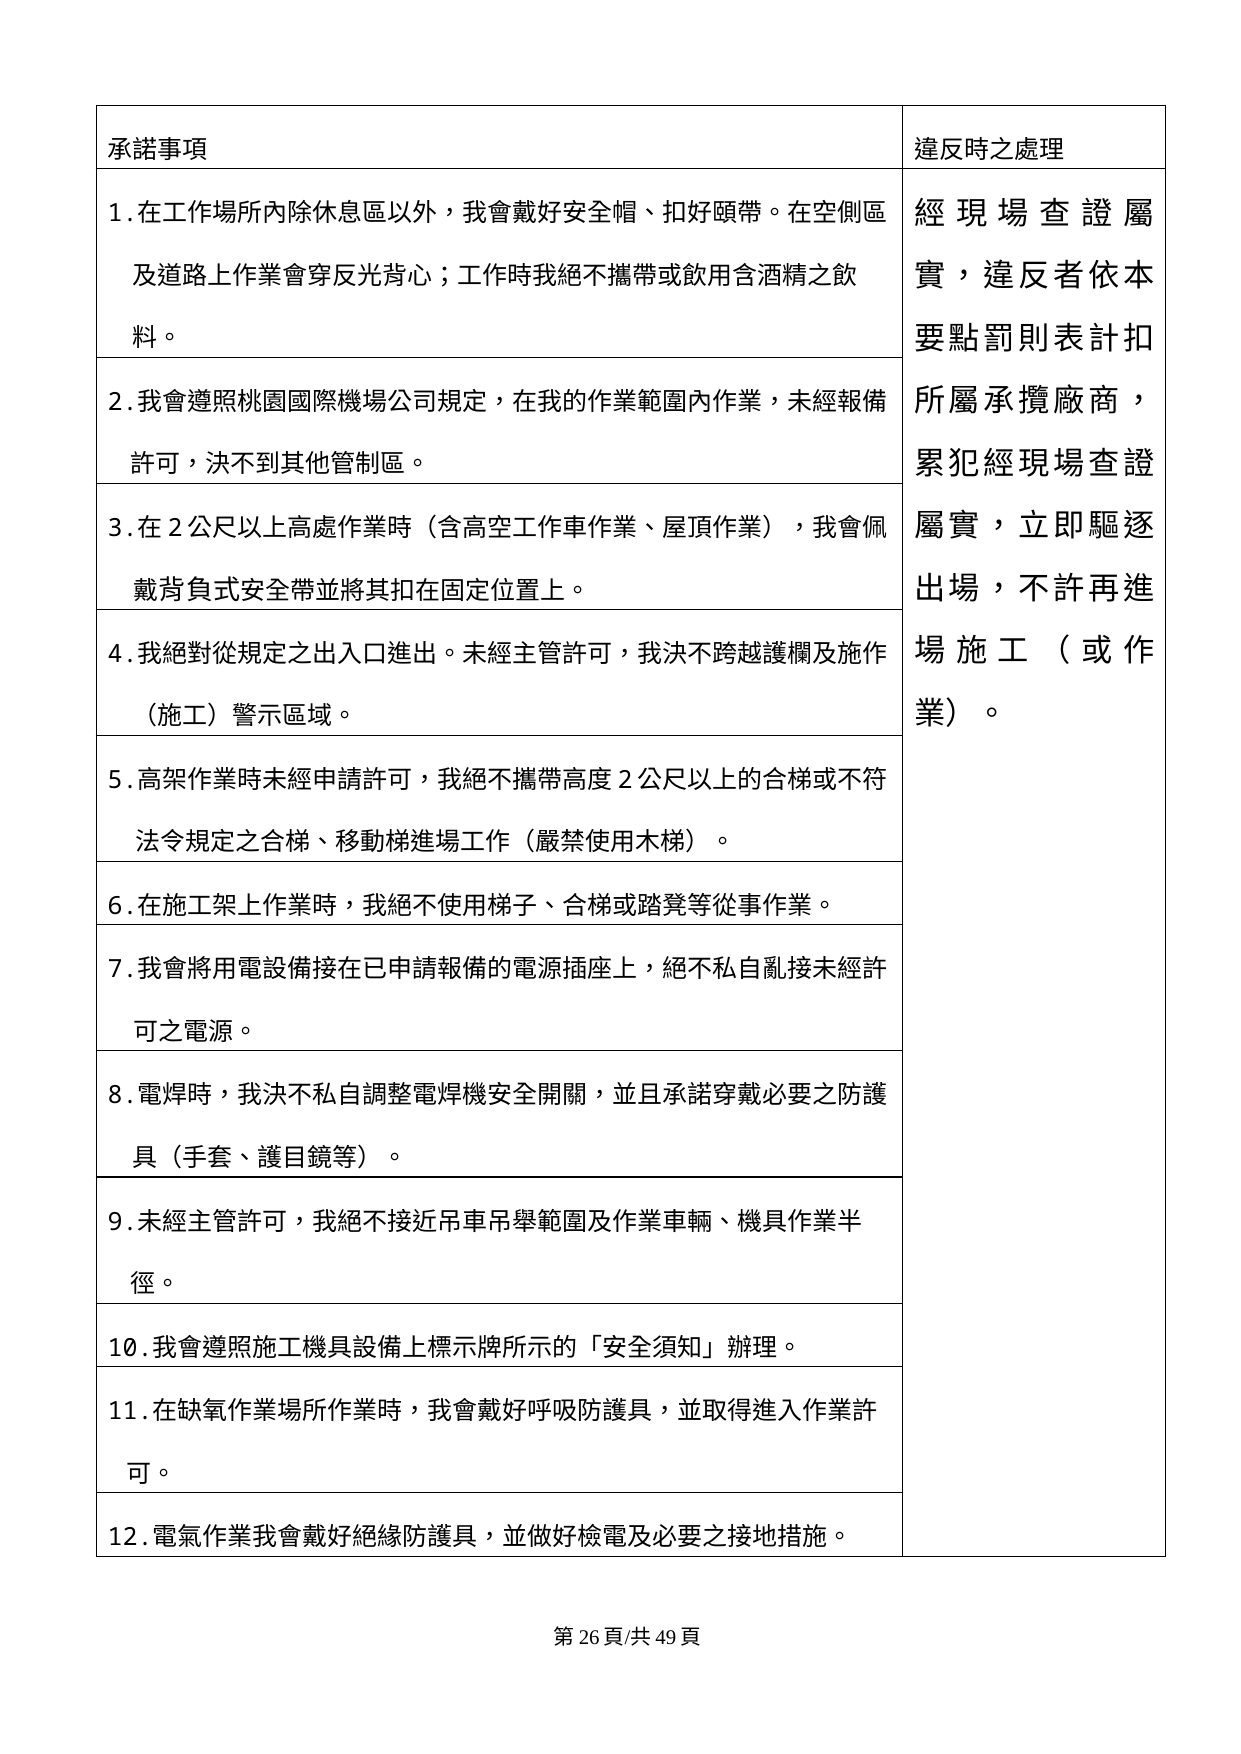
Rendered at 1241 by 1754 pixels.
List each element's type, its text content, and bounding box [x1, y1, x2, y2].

table_cell 經現場查證屬實，違反者依本要點罰則表計扣所屬承攬廠商，累犯經現場查證屬實，立即驅逐出場，不許再進場施工（或作業）。 [903, 169, 1165, 1556]
table_cell 3.在2公尺以上高處作業時（含高空工作車作業、屋頂作業），我會佩戴背負式安全帶並將其扣在固定位置上。 [97, 484, 902, 609]
table_cell 11.在缺氧作業場所作業時，我會戴好呼吸防護具，並取得進入作業許可。 [97, 1367, 902, 1492]
table_cell 4.我絕對從規定之出入口進出。未經主管許可，我決不跨越護欄及施作（施工）警示區域。 [97, 610, 902, 735]
table_cell 6.在施工架上作業時，我絕不使用梯子、合梯或踏凳等從事作業。 [97, 862, 902, 924]
table_cell 承諾事項 [97, 106, 902, 168]
table_cell 12.電氣作業我會戴好絕緣防護具，並做好檢電及必要之接地措施。 [97, 1493, 902, 1556]
table_cell 違反時之處理 [903, 106, 1165, 168]
table_cell 7.我會將用電設備接在已申請報備的電源插座上，絕不私自亂接未經許可之電源。 [97, 925, 902, 1050]
table_cell 5.高架作業時未經申請許可，我絕不攜帶高度2公尺以上的合梯或不符法令規定之合梯、移動梯進場工作（嚴禁使用木梯）。 [97, 736, 902, 861]
table_cell 1.在工作場所內除休息區以外，我會戴好安全帽、扣好頤帶。在空側區及道路上作業會穿反光背心；工作時我絕不攜帶或飲用含酒精之飲料。 [97, 169, 902, 357]
table_cell 8.電焊時，我決不私自調整電焊機安全開關，並且承諾穿戴必要之防護具（手套、護目鏡等）。 [97, 1051, 902, 1176]
table_cell 2.我會遵照桃園國際機場公司規定，在我的作業範圍內作業，未經報備許可，決不到其他管制區。 [97, 358, 902, 483]
table_cell 9.未經主管許可，我絕不接近吊車吊舉範圍及作業車輛、機具作業半徑。 [97, 1178, 902, 1302]
table_cell 10.我會遵照施工機具設備上標示牌所示的「安全須知」辦理。 [97, 1304, 902, 1366]
